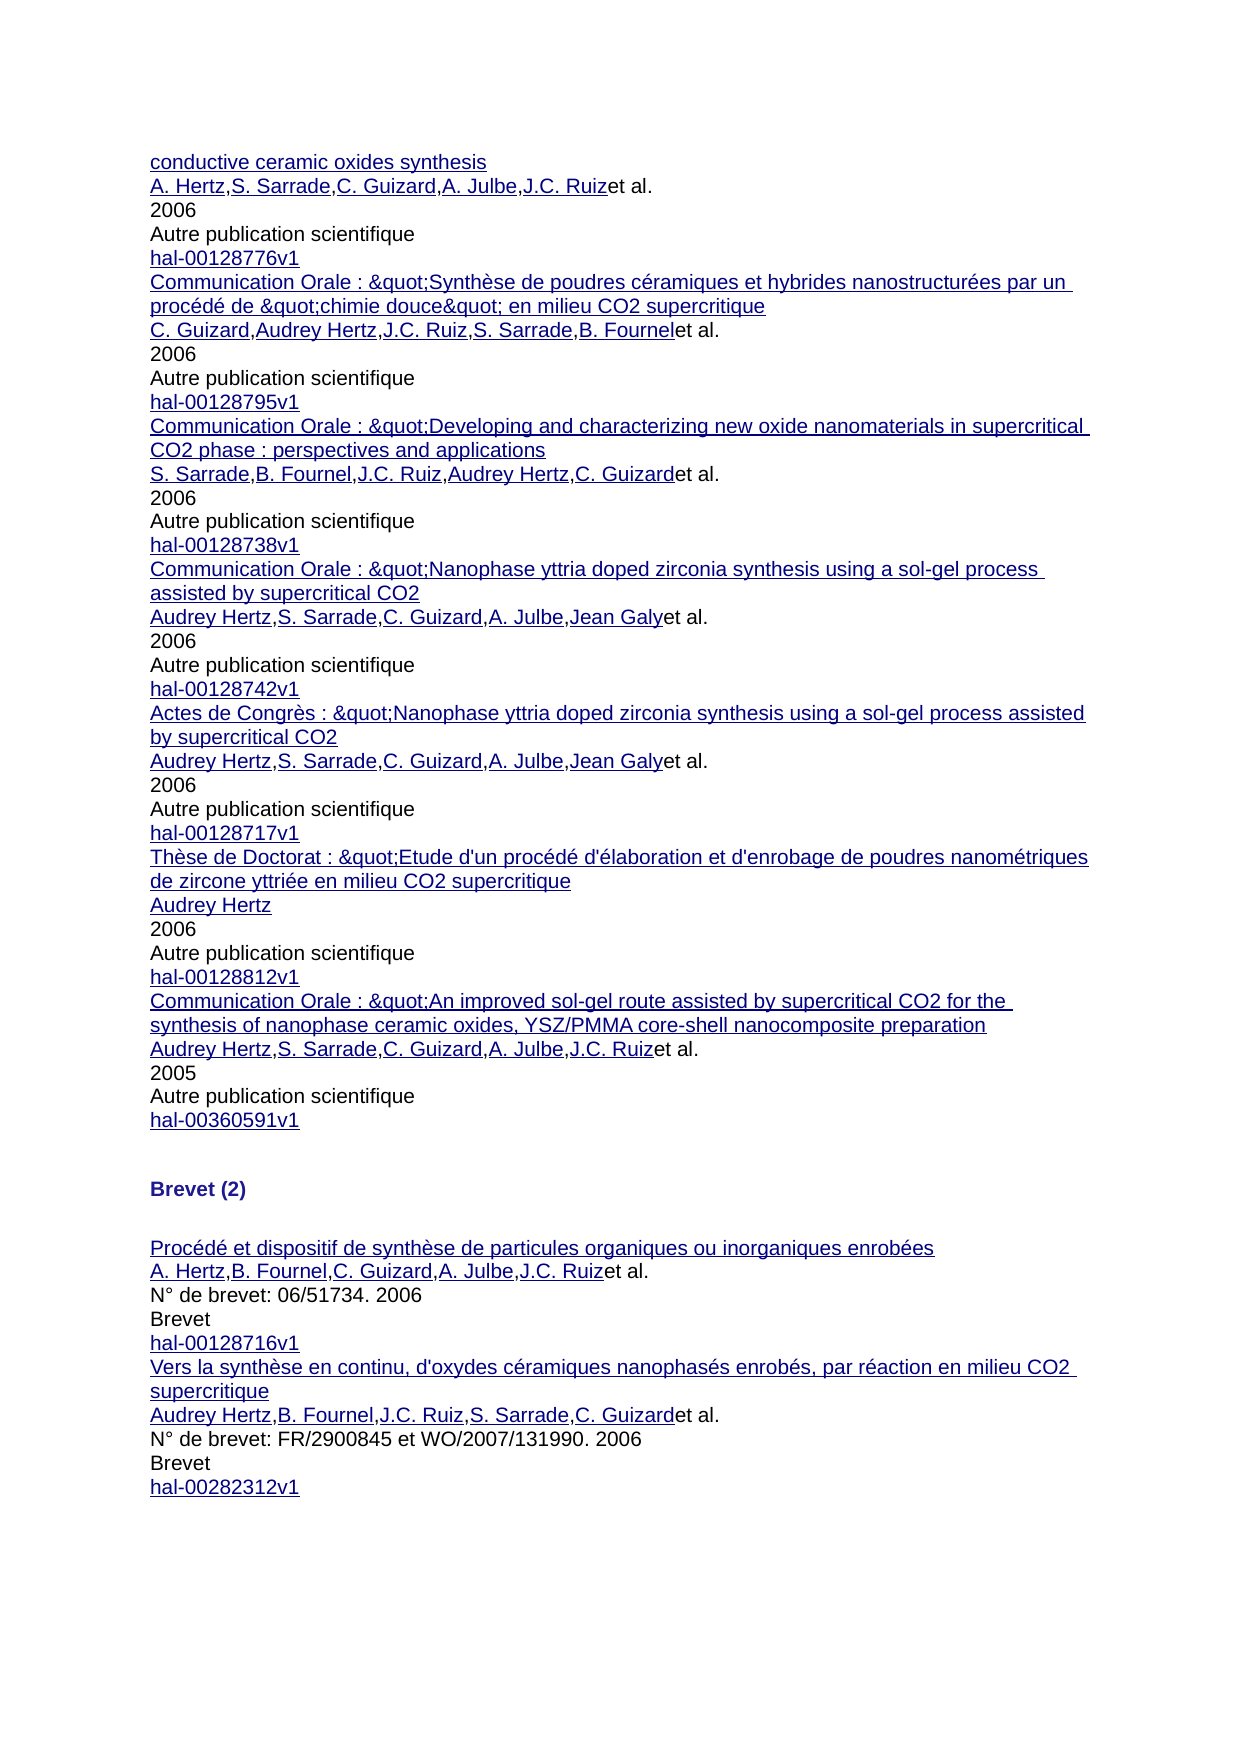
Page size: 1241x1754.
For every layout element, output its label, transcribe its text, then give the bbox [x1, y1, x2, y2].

table_cell Communication Orale : &quot;An improved sol-gel route assisted by supercritical CO2 for the synthesis of nanophase ceramic oxides, YSZ/PMMA core-shell nanocomposite preparation Audrey Hertz,S. Sarrade,C. Guizard,A. Julbe,J.C. Ruizet al. 2005 Autre publication scientifique hal-00360591v1 [150, 989, 1090, 1132]
table_cell Communication Orale : &quot;Sol-gel process assisted by supercritical CO2 for nanophase YSZ conductive ceramic oxides synthesis A. Hertz,S. Sarrade,C. Guizard,A. Julbe,J.C. Ruizet al. 2006 Autre publication scientifique hal-00128776v1 [150, 150, 1090, 270]
table_cell CO2 phase : perspectives and applications S. Sarrade,B. Fournel,J.C. Ruiz,Audrey Hertz,C. Guizardet al. 2006 Autre publication scientifique hal-00128738v1 [150, 436, 1090, 557]
subtitle Brevet (2) [150, 1177, 1090, 1201]
table_cell Actes de Congrès : &quot;Nanophase yttria doped zirconia synthesis using a sol-gel process assisted by supercritical CO2 Audrey Hertz,S. Sarrade,C. Guizard,A. Julbe,Jean Galyet al. 2006 Autre publication scientifique hal-00128717v1 [150, 701, 1090, 845]
table_cell Communication Orale : &quot;Synthèse de poudres céramiques et hybrides nanostructurées par un procédé de &quot;chimie douce&quot; en milieu CO2 supercritique C. Guizard,Audrey Hertz,J.C. Ruiz,S. Sarrade,B. Fournelet al. 2006 Autre publication scientifique hal-00128795v1 [150, 270, 1090, 413]
table_cell Communication Orale : &quot;Developing and characterizing new oxide nanomaterials in supercritical [150, 414, 1090, 434]
table_cell Vers la synthèse en continu, d'oxydes céramiques nanophasés enrobés, par réaction en milieu CO2 supercritique Audrey Hertz,B. Fournel,J.C. Ruiz,S. Sarrade,C. Guizardet al. N° de brevet: FR/2900845 et WO/2007/131990. 2006 Brevet hal-00282312v1 [150, 1355, 1090, 1499]
table_header Procédé et dispositif de synthèse de particules organiques ou inorganiques enrobées A. Hertz,B. Fournel,C. Guizard,A. Julbe,J.C. Ruizet al. N° de brevet: 06/51734. 2006 Brevet hal-00128716v1 [150, 1235, 1090, 1355]
table_cell Communication Orale : &quot;Nanophase yttria doped zirconia synthesis using a sol-gel process assisted by supercritical CO2 Audrey Hertz,S. Sarrade,C. Guizard,A. Julbe,Jean Galyet al. 2006 Autre publication scientifique hal-00128742v1 [150, 557, 1090, 701]
table_cell Thèse de Doctorat : &quot;Etude d'un procédé d'élaboration et d'enrobage de poudres nanométriques de zircone yttriée en milieu CO2 supercritique Audrey Hertz 2006 Autre publication scientifique hal-00128812v1 [150, 845, 1090, 988]
